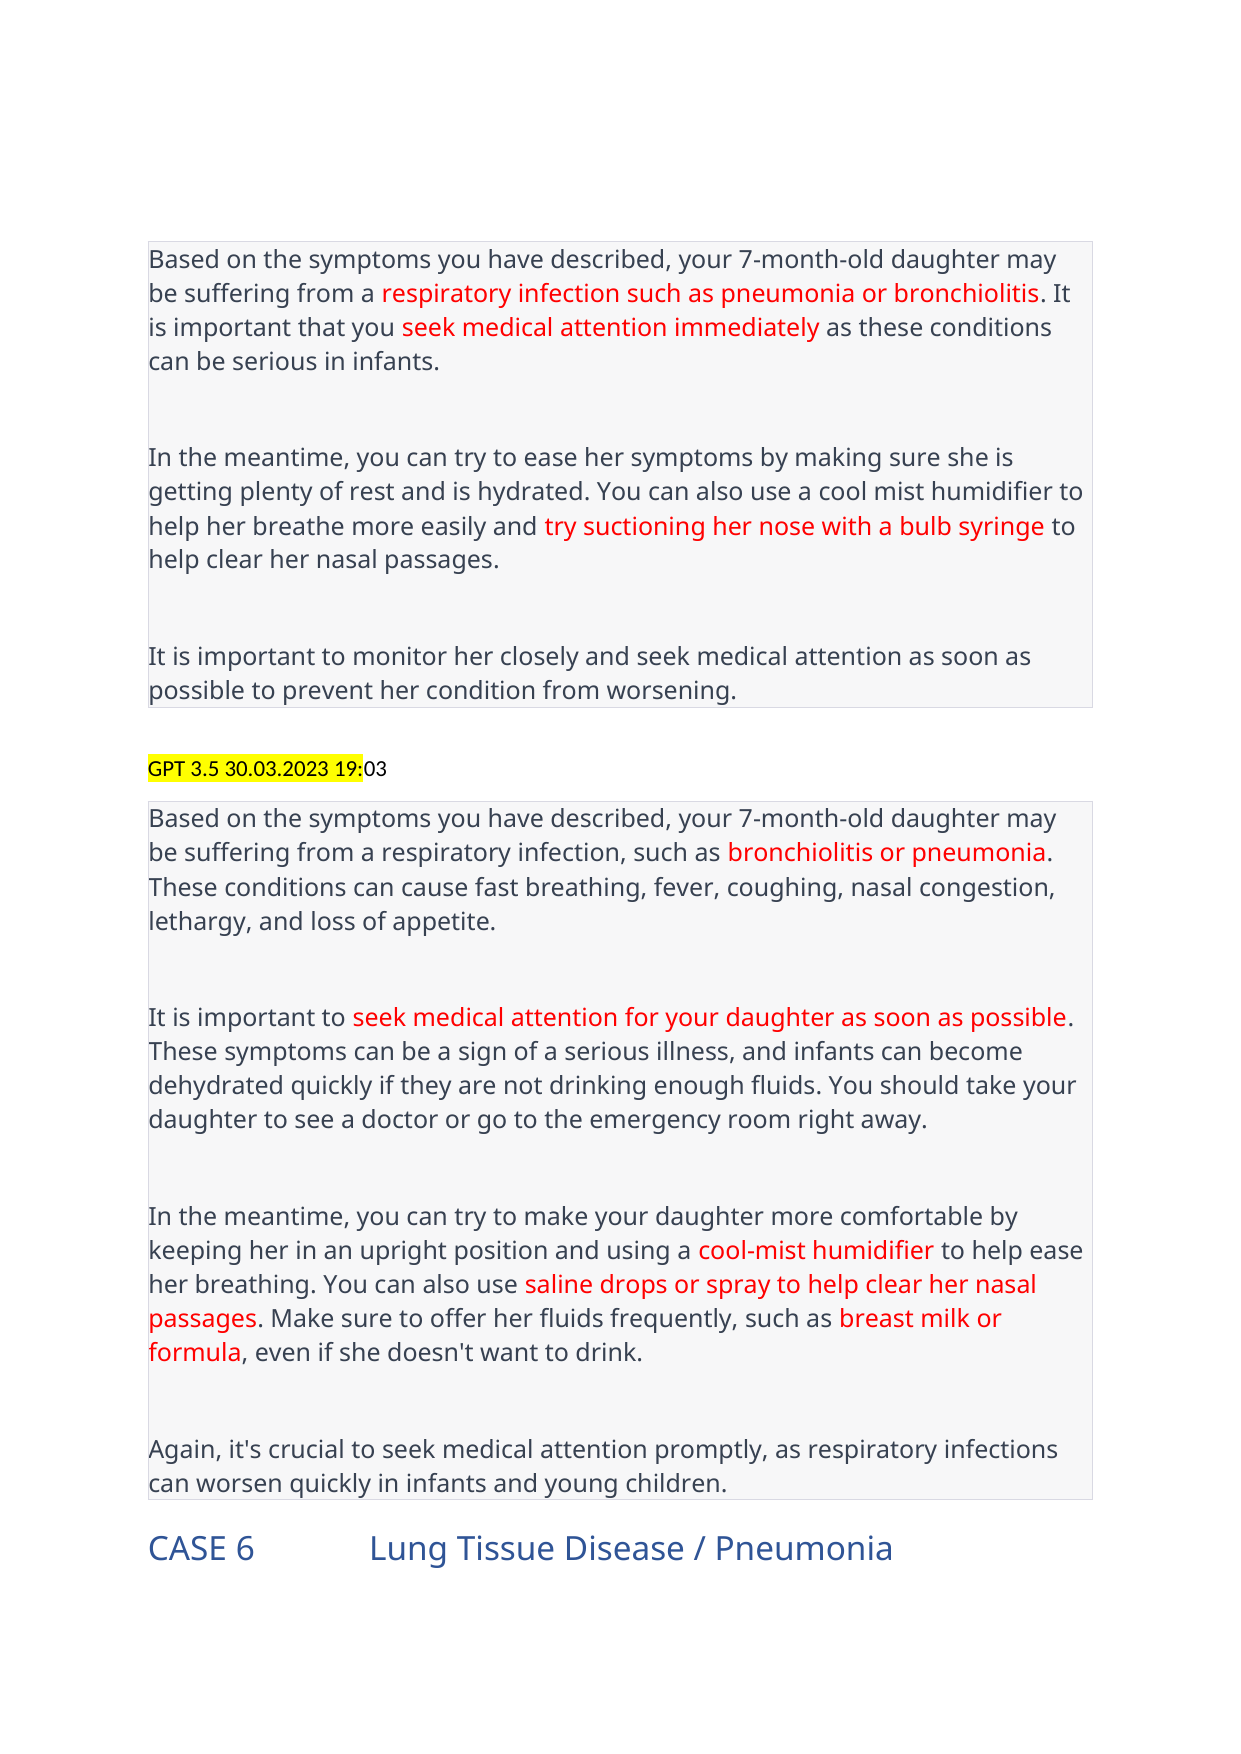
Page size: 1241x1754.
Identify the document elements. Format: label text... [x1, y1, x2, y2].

text It is important to seek medical attention for your daughter as soon as possible. These symptoms can be a sign of a serious illness, and infants can become dehydrated quickly if they are not drinking enough fluids. You should take your daughter to see a doctor or go to the emergency room right away. [149, 999, 1092, 1136]
text GPT 3.5 30.03.2023 19:03 [148, 754, 1093, 782]
text Based on the symptoms you have described, your 7-month-old daughter may be suffering from a respiratory infection such as pneumonia or bronchiolitis. It is important that you seek medical attention immediately as these conditions can be serious in infants. [149, 242, 1092, 377]
text In the meantime, you can try to ease her symptoms by making sure she is getting plenty of rest and is hydrated. You can also use a cool mist humidifier to help her breathe more easily and try suctioning her nose with a bulb syringe to help clear her nasal passages. [149, 439, 1092, 576]
text In the meantime, you can try to make your daughter more comfortable by keeping her in an upright position and using a cool-mist humidifier to help ease her breathing. You can also use saline drops or spray to help clear her nasal passages. Make sure to offer her fluids frequently, such as breast milk or formula, even if she doesn't want to drink. [149, 1198, 1092, 1369]
subtitle CASE 6 Lung Tissue Disease / Pneumonia [148, 1525, 1093, 1570]
text Again, it's crucial to seek medical attention promptly, as respiratory infections can worsen quickly in infants and young children. [149, 1431, 1092, 1499]
text It is important to monitor her closely and seek medical attention as soon as possible to prevent her condition from worsening. [149, 638, 1092, 707]
text Based on the symptoms you have described, your 7-month-old daughter may be suffering from a respiratory infection, such as bronchiolitis or pneumonia. These conditions can cause fast breathing, fever, coughing, nasal congestion, lethargy, and loss of appetite. [149, 802, 1092, 937]
